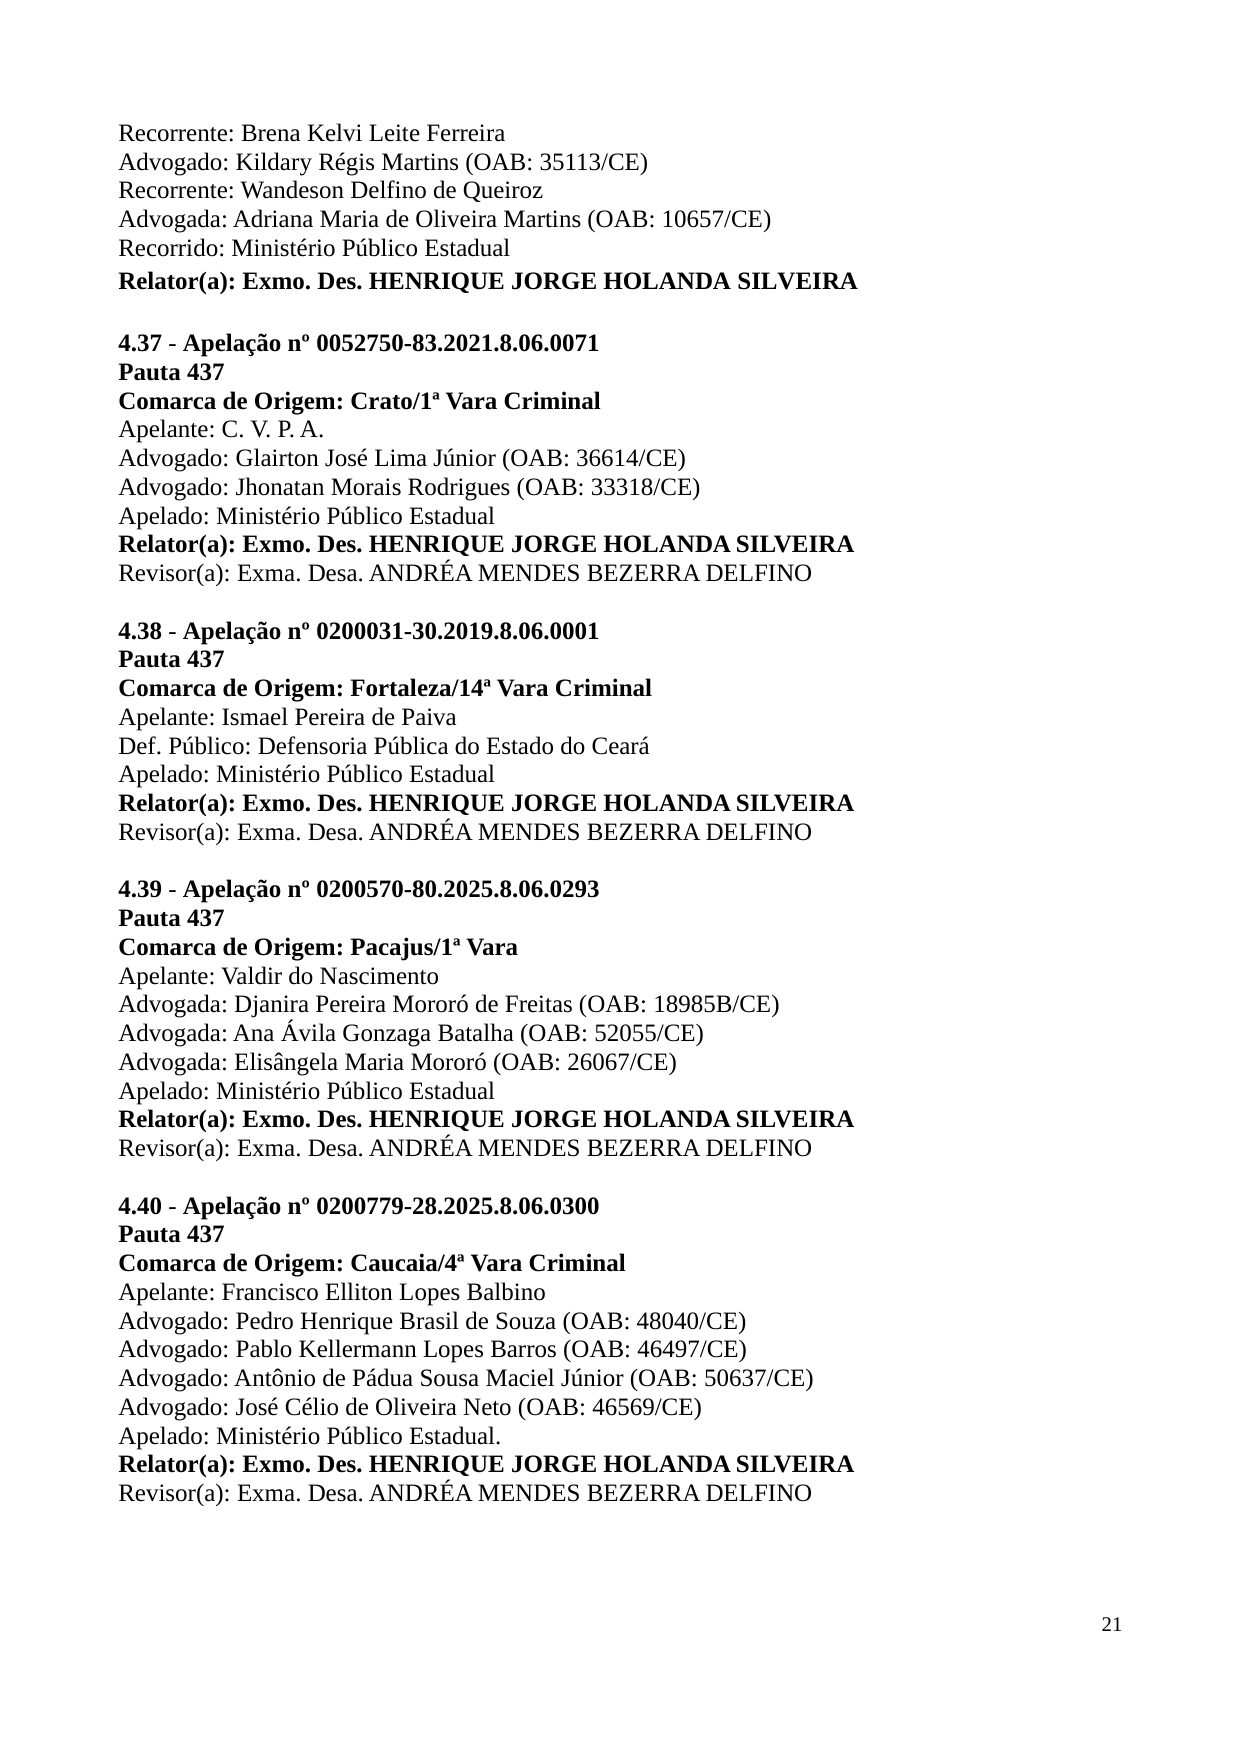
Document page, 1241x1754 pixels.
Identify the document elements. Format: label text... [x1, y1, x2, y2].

text Apelante: Francisco Elliton Lopes Balbino [118, 1277, 1122, 1306]
text Advogada: Adriana Maria de Oliveira Martins (OAB: 10657/CE) [118, 204, 1122, 233]
text Comarca de Origem: Crato/1ª Vara Criminal [118, 386, 1122, 414]
text Relator(a): Exmo. Des. HENRIQUE JORGE HOLANDA SILVEIRA [118, 1449, 1122, 1478]
text Revisor(a): Exma. Desa. ANDRÉA MENDES BEZERRA DELFINO [118, 1133, 1122, 1162]
text Relator(a): Exmo. Des. HENRIQUE JORGE HOLANDA SILVEIRA [118, 1104, 1122, 1133]
text Apelante: Valdir do Nascimento [118, 961, 1122, 989]
text 4.40 - Apelação nº 0200779-28.2025.8.06.0300 [118, 1191, 1122, 1219]
text Comarca de Origem: Pacajus/1ª Vara [118, 932, 1122, 961]
text Recorrente: Brena Kelvi Leite Ferreira [118, 118, 1122, 147]
text Relator(a): Exmo. Des. HENRIQUE JORGE HOLANDA SILVEIRA [118, 529, 1122, 558]
text Advogado: Antônio de Pádua Sousa Maciel Júnior (OAB: 50637/CE) [118, 1363, 1122, 1392]
text Advogada: Ana Ávila Gonzaga Batalha (OAB: 52055/CE) [118, 1018, 1122, 1047]
text Recorrido: Ministério Público Estadual [118, 233, 1122, 262]
text Advogado: Kildary Régis Martins (OAB: 35113/CE) [118, 147, 1122, 176]
text Apelado: Ministério Público Estadual [118, 1076, 1122, 1104]
text Revisor(a): Exma. Desa. ANDRÉA MENDES BEZERRA DELFINO [118, 558, 1122, 587]
text Advogado: José Célio de Oliveira Neto (OAB: 46569/CE) [118, 1392, 1122, 1421]
text Advogado: Glairton José Lima Júnior (OAB: 36614/CE) [118, 443, 1122, 472]
text Comarca de Origem: Caucaia/4ª Vara Criminal [118, 1248, 1122, 1277]
text Pauta 437 [118, 1219, 1122, 1248]
text Advogada: Elisângela Maria Mororó (OAB: 26067/CE) [118, 1047, 1122, 1076]
text Revisor(a): Exma. Desa. ANDRÉA MENDES BEZERRA DELFINO [118, 817, 1122, 846]
text Comarca de Origem: Fortaleza/14ª Vara Criminal [118, 673, 1122, 702]
text Apelado: Ministério Público Estadual [118, 759, 1122, 788]
text Advogado: Pablo Kellermann Lopes Barros (OAB: 46497/CE) [118, 1334, 1122, 1363]
text 4.37 - Apelação nº 0052750-83.2021.8.06.0071 [118, 328, 1122, 357]
text Advogada: Djanira Pereira Mororó de Freitas (OAB: 18985B/CE) [118, 989, 1122, 1018]
text Pauta 437 [118, 903, 1122, 932]
text Relator(a): Exmo. Des. HENRIQUE JORGE HOLANDA SILVEIRA [118, 788, 1122, 817]
text 4.38 - Apelação nº 0200031-30.2019.8.06.0001 [118, 616, 1122, 644]
text Advogado: Pedro Henrique Brasil de Souza (OAB: 48040/CE) [118, 1306, 1122, 1334]
text Apelado: Ministério Público Estadual. [118, 1421, 1122, 1449]
text Def. Público: Defensoria Pública do Estado do Ceará [118, 731, 1122, 759]
text Pauta 437 [118, 357, 1122, 386]
text Pauta 437 [118, 644, 1122, 673]
text Relator(a): Exmo. Des. HENRIQUE JORGE HOLANDA SILVEIRA [118, 266, 1122, 295]
text 4.39 - Apelação nº 0200570-80.2025.8.06.0293 [118, 874, 1122, 903]
text Apelante: Ismael Pereira de Paiva [118, 702, 1122, 731]
text Recorrente: Wandeson Delfino de Queiroz [118, 176, 1122, 204]
text Advogado: Jhonatan Morais Rodrigues (OAB: 33318/CE) [118, 472, 1122, 501]
text Revisor(a): Exma. Desa. ANDRÉA MENDES BEZERRA DELFINO [118, 1478, 1122, 1507]
text Apelante: C. V. P. A. [118, 414, 1122, 443]
text Apelado: Ministério Público Estadual [118, 501, 1122, 529]
